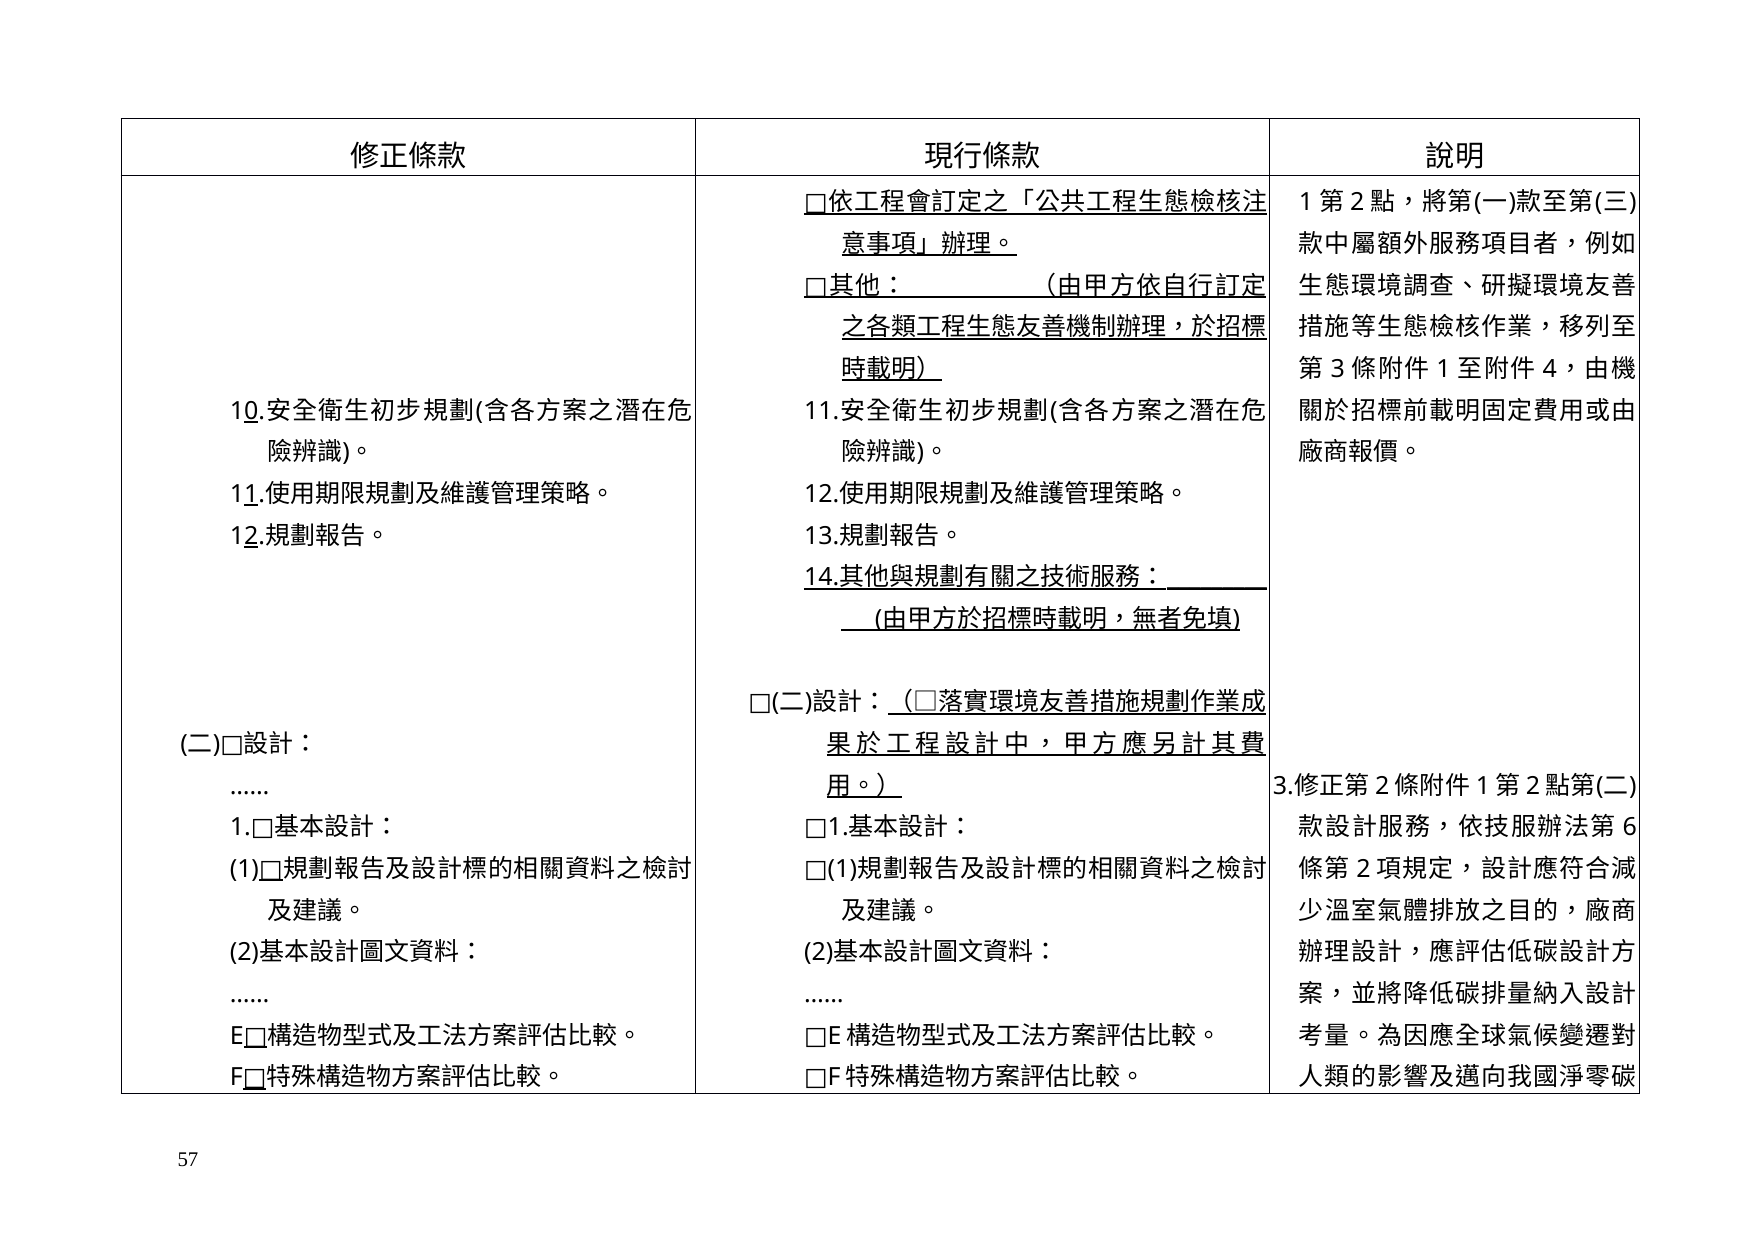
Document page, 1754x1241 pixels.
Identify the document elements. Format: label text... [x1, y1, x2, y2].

table_header 修正條款 [122, 119, 695, 175]
table_header 現行條款 [696, 119, 1269, 175]
table_cell □依工程會訂定之「公共工程生態檢核注意事項」辦理。 □其他：___________（由甲方依自行訂定之各類工程生態友善機制辦理，於招標時載明） 11.安全衛生初步規劃(含各方案之潛在危險辨識)。 12.使用期限規劃及維護管理策略。 13.規劃報告。 14.其他與規劃有關之技術服務：____________(由甲方於招標時載明，無者免填) □(二)設計：（□落實環境友善措施規劃作業成果於工程設計中，甲方應另計其費用。） □1.基本設計： □(1)規劃報告及設計標的相關資料之檢討及建議。 (2)基本設計圖文資料： …… □E構造物型式及工法方案評估比較。 □F特殊構造物方案評估比較。 [696, 176, 1269, 1093]
table_header 說明 [1270, 119, 1639, 175]
table_cell 10.安全衛生初步規劃(含各方案之潛在危險辨識)。 11.使用期限規劃及維護管理策略。 12.規劃報告。 (二)□設計： …… 1.□基本設計： (1)□規劃報告及設計標的相關資料之檢討及建議。 (2)基本設計圖文資料： …… E□構造物型式及工法方案評估比較。 F□特殊構造物方案評估比較。 [122, 176, 695, 1093]
table_cell 1第2點，將第(一)款至第(三)款中屬額外服務項目者，例如生態環境調查、研擬環境友善措施等生態檢核作業，移列至第3條附件1至附件4，由機關於招標前載明固定費用或由廠商報價。 3.修正第2條附件1第2點第(二)款設計服務，依技服辦法第6條第2項規定，設計應符合減少溫室氣體排放之目的，廠商辦理設計，應評估低碳設計方案，並將降低碳排量納入設計考量。為因應全球氣候變遷對人類的影響及邁向我國淨零碳 [1270, 176, 1639, 1093]
